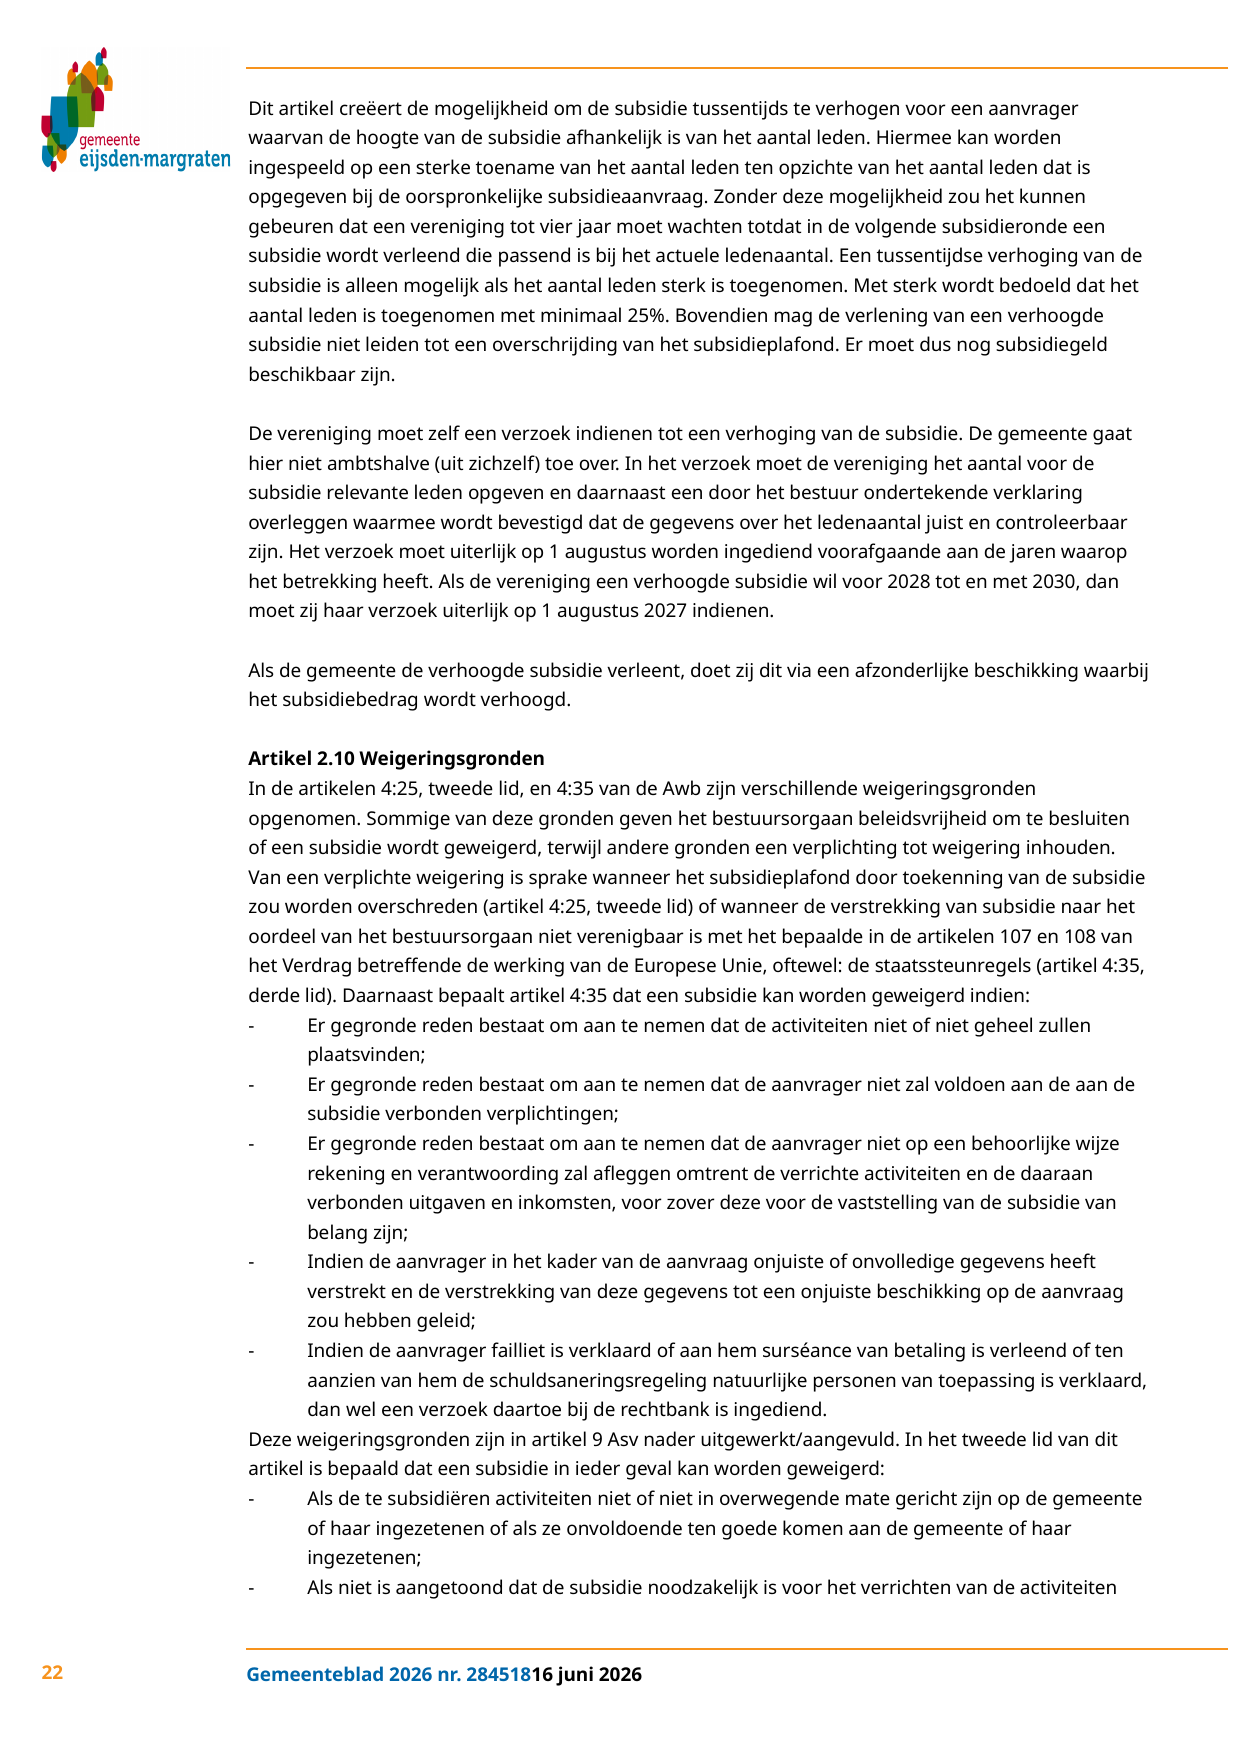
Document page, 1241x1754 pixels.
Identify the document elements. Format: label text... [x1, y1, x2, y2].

list Indien de aanvrager in het kader van de aanvraag onjuiste of onvolledige gegevens heeft verstrekt en de verstrekking van deze gegevens tot een onjuiste beschikking op de aanvraag zou hebben geleid; [248, 1248, 1152, 1333]
text De vereniging moet zelf een verzoek indienen tot een verhoging van de subsidie. De gemeente gaat hier niet ambtshalve (uit zichzelf) toe over. In het verzoek moet de vereniging het aantal voor de subsidie relevante leden opgeven en daarnaast een door het bestuur ondertekende verklaring overleggen waarmee wordt bevestigd dat de gegevens over het ledenaantal juist en controleerbaar zijn. Het verzoek moet uiterlijk op 1 augustus worden ingediend voorafgaande aan de jaren waarop het betrekking heeft. Als de vereniging een verhoogde subsidie wil voor 2028 tot en met 2030, dan moet zij haar verzoek uiterlijk op 1 augustus 2027 indienen. [248, 420, 1152, 623]
text Deze weigeringsgronden zijn in artikel 9 Asv nader uitgewerkt/aangevuld. In het tweede lid van dit artikel is bepaald dat een subsidie in ieder geval kan worden geweigerd: [248, 1426, 1152, 1481]
list Er gegronde reden bestaat om aan te nemen dat de aanvrager niet op een behoorlijke wijze rekening en verantwoording zal afleggen omtrent de verrichte activiteiten en de daaraan verbonden uitgaven en inkomsten, voor zover deze voor de vaststelling van de subsidie van belang zijn; [248, 1130, 1152, 1245]
list Indien de aanvrager failliet is verklaard of aan hem surséance van betaling is verleend of ten aanzien van hem de schuldsaneringsregeling natuurlijke personen van toepassing is verklaard, dan wel een verzoek daartoe bij de rechtbank is ingediend. [248, 1337, 1152, 1422]
list Er gegronde reden bestaat om aan te nemen dat de aanvrager niet zal voldoen aan de aan de subsidie verbonden verplichtingen; [248, 1071, 1152, 1126]
text Artikel 2.10 Weigeringsgronden [248, 746, 1152, 771]
list Er gegronde reden bestaat om aan te nemen dat de activiteiten niet of niet geheel zullen plaatsvinden; [248, 1012, 1152, 1067]
list Als de te subsidiëren activiteiten niet of niet in overwegende mate gericht zijn op de gemeente of haar ingezetenen of als ze onvoldoende ten goede komen aan de gemeente of haar ingezetenen; [248, 1485, 1152, 1570]
text Dit artikel creëert de mogelijkheid om de subsidie tussentijds te verhogen voor een aanvrager waarvan de hoogte van de subsidie afhankelijk is van het aantal leden. Hiermee kan worden ingespeeld op een sterke toename van het aantal leden ten opzichte van het aantal leden dat is opgegeven bij de oorspronkelijke subsidieaanvraag. Zonder deze mogelijkheid zou het kunnen gebeuren dat een vereniging tot vier jaar moet wachten totdat in de volgende subsidieronde een subsidie wordt verleend die passend is bij het actuele ledenaantal. Een tussentijdse verhoging van de subsidie is alleen mogelijk als het aantal leden sterk is toegenomen. Met sterk wordt bedoeld dat het aantal leden is toegenomen met minimaal 25%. Bovendien mag de verlening van een verhoogde subsidie niet leiden tot een overschrijding van het subsidieplafond. Er moet dus nog subsidiegeld beschikbaar zijn. [248, 95, 1152, 387]
text In de artikelen 4:25, tweede lid, en 4:35 van de Awb zijn verschillende weigeringsgronden opgenomen. Sommige van deze gronden geven het bestuursorgaan beleidsvrijheid om te besluiten of een subsidie wordt geweigerd, terwijl andere gronden een verplichting tot weigering inhouden. Van een verplichte weigering is sprake wanneer het subsidieplafond door toekenning van de subsidie zou worden overschreden (artikel 4:25, tweede lid) of wanneer de verstrekking van subsidie naar het oordeel van het bestuursorgaan niet verenigbaar is met het bepaalde in de artikelen 107 en 108 van het Verdrag betreffende de werking van de Europese Unie, oftewel: de staatssteunregels (artikel 4:35, derde lid). Daarnaast bepaalt artikel 4:35 dat een subsidie kan worden geweigerd indien: [248, 775, 1152, 1008]
list Als niet is aangetoond dat de subsidie noodzakelijk is voor het verrichten van de activiteiten [248, 1574, 1152, 1600]
text Als de gemeente de verhoogde subsidie verleent, doet zij dit via een afzonderlijke beschikking waarbij het subsidiebedrag wordt verhoogd. [248, 657, 1152, 712]
picture [41, 47, 231, 172]
